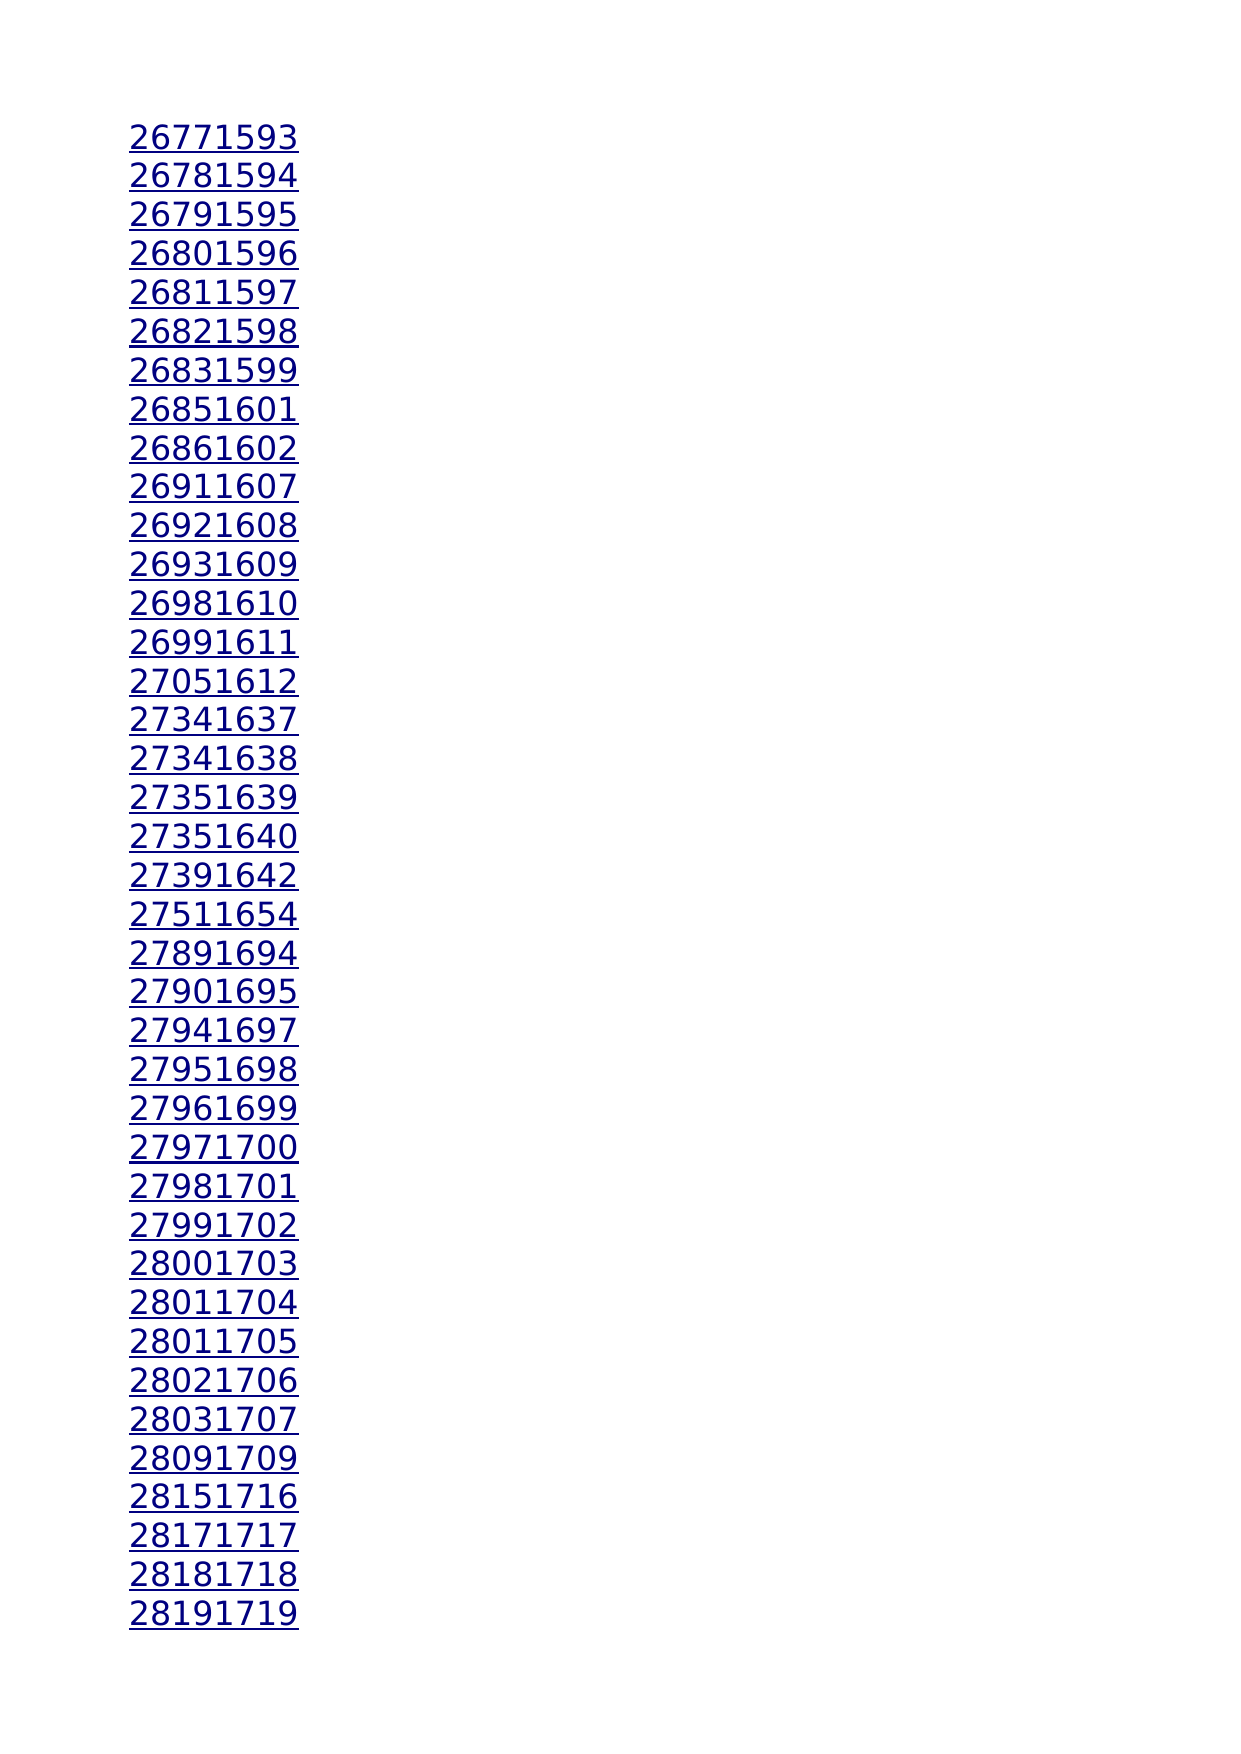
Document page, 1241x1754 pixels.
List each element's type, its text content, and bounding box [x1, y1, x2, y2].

text 26771593 26781594 26791595 26801596 26811597 26821598 26831599 26851601 26861602 26911607 26921608 26931609 26981610 26991611 27051612 27341637 27341638 27351639 27351640 27391642 27511654 27891694 27901695 27941697 27951698 27961699 27971700 27981701 27991702 28001703 28011704 28011705 28021706 28031707 28091709 28151716 28171717 28181718 28191719 [118, 118, 1122, 1633]
